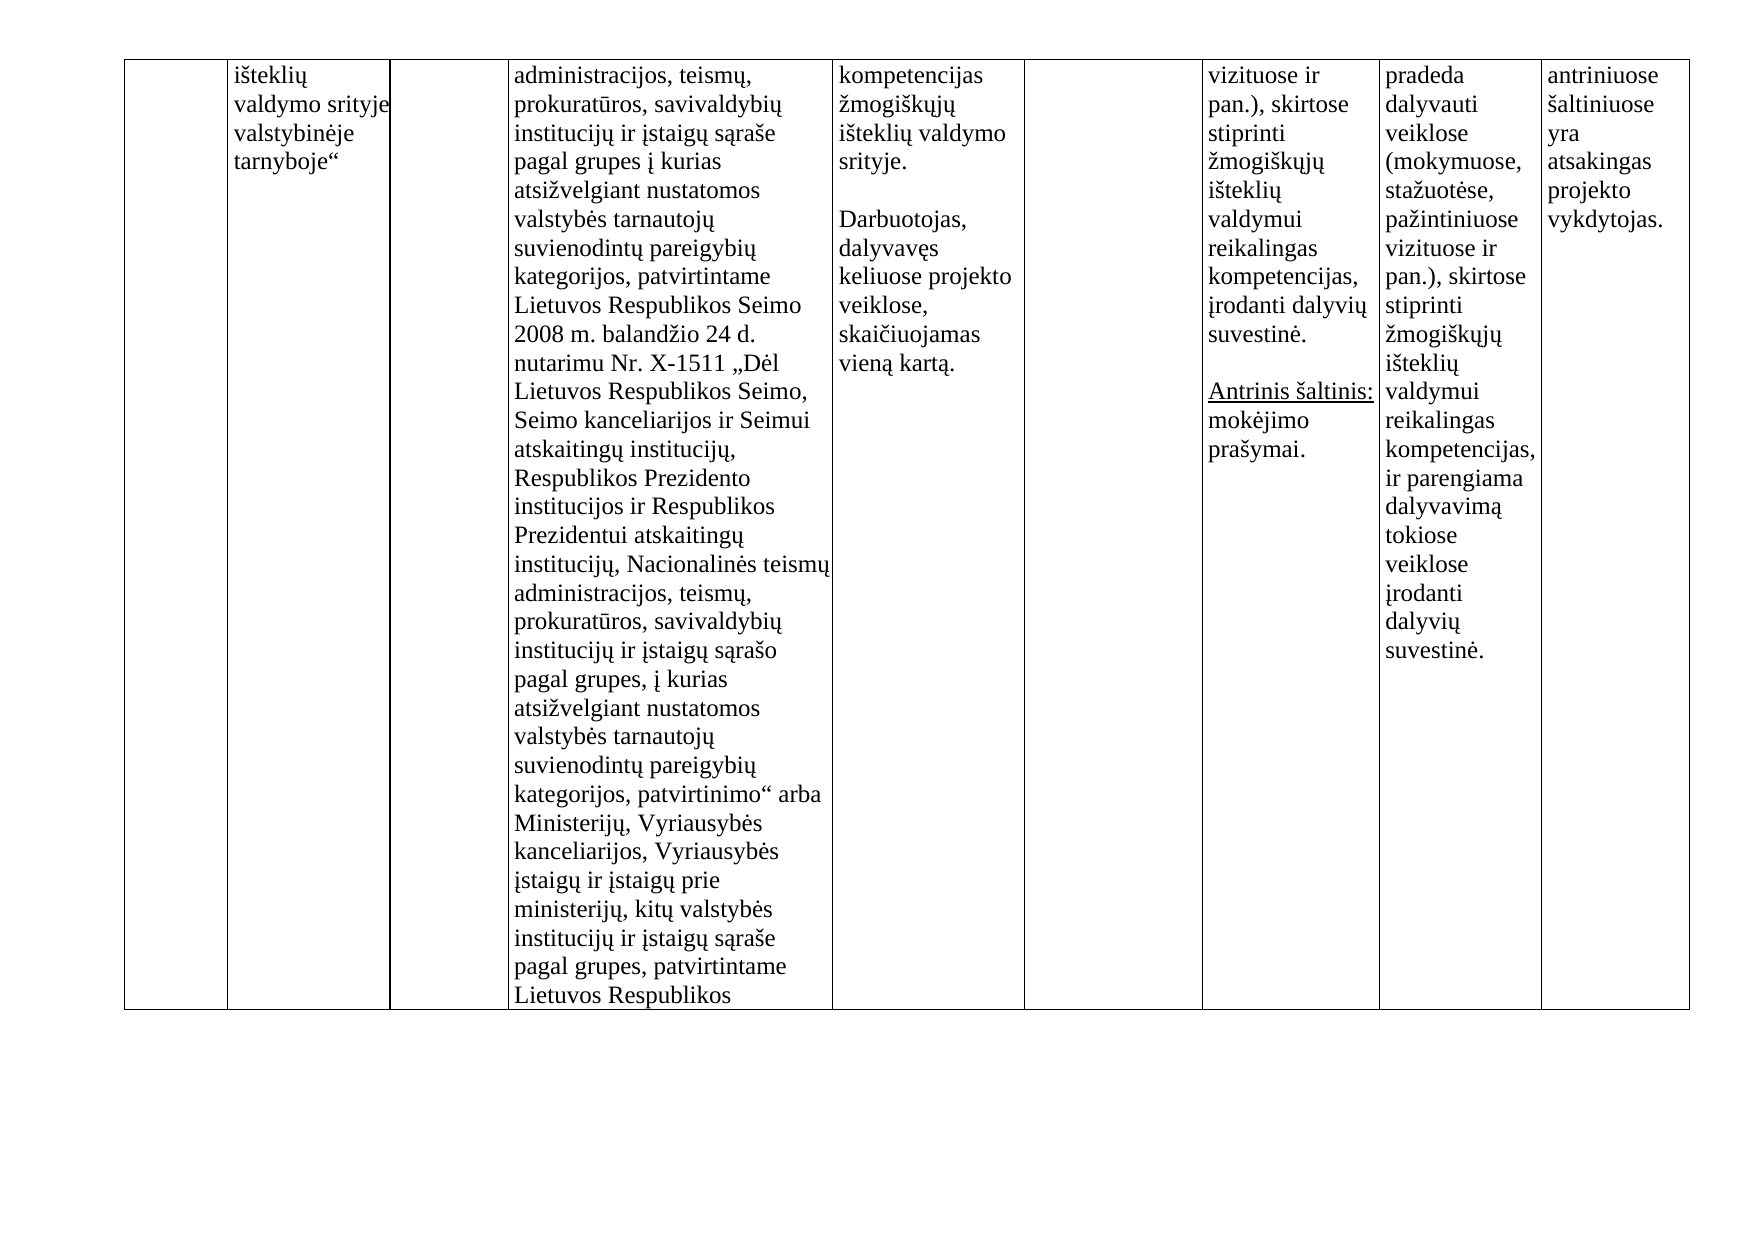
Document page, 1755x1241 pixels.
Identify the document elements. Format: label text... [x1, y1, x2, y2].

table_cell pradeda dalyvauti veiklose (mokymuose, stažuotėse, pažintiniuose vizituose ir pan.), skirtose stiprinti žmogiškųjų išteklių valdymui reikalingas kompetencijas, ir parengiama dalyvavimą tokiose veiklose įrodanti dalyvių suvestinė. [1380, 60, 1541, 1009]
table_cell administracijos, teismų, prokuratūros, savivaldybių institucijų ir įstaigų sąraše pagal grupes į kurias atsižvelgiant nustatomos valstybės tarnautojų suvienodintų pareigybių kategorijos, patvirtintame Lietuvos Respublikos Seimo 2008 m. balandžio 24 d. nutarimu Nr. X-1511 „Dėl Lietuvos Respublikos Seimo, Seimo kanceliarijos ir Seimui atskaitingų institucijų, Respublikos Prezidento institucijos ir Respublikos Prezidentui atskaitingų institucijų, Nacionalinės teismų administracijos, teismų, prokuratūros, savivaldybių institucijų ir įstaigų sąrašo pagal grupes, į kurias atsižvelgiant nustatomos valstybės tarnautojų suvienodintų pareigybių kategorijos, patvirtinimo“ arba Ministerijų, Vyriausybės kanceliarijos, Vyriausybės įstaigų ir įstaigų prie ministerijų, kitų valstybės institucijų ir įstaigų sąraše pagal grupes, patvirtintame Lietuvos Respublikos [509, 60, 832, 1009]
table_cell [125, 60, 227, 1009]
table_cell išteklių valdymo srityje valstybinėje tarnyboje“ [228, 60, 389, 1009]
table_cell antriniuose šaltiniuose yra atsakingas projekto vykdytojas. [1542, 60, 1689, 1009]
table_cell kompetencijas žmogiškųjų išteklių valdymo srityje. Darbuotojas, dalyvavęs keliuose projekto veiklose, skaičiuojamas vieną kartą. [833, 60, 1024, 1009]
table_cell vizituose ir pan.), skirtose stiprinti žmogiškųjų išteklių valdymui reikalingas kompetencijas, įrodanti dalyvių suvestinė. Antrinis šaltinis: mokėjimo prašymai. [1203, 60, 1379, 1009]
table_cell [391, 60, 508, 1009]
table_cell [1025, 60, 1202, 1009]
